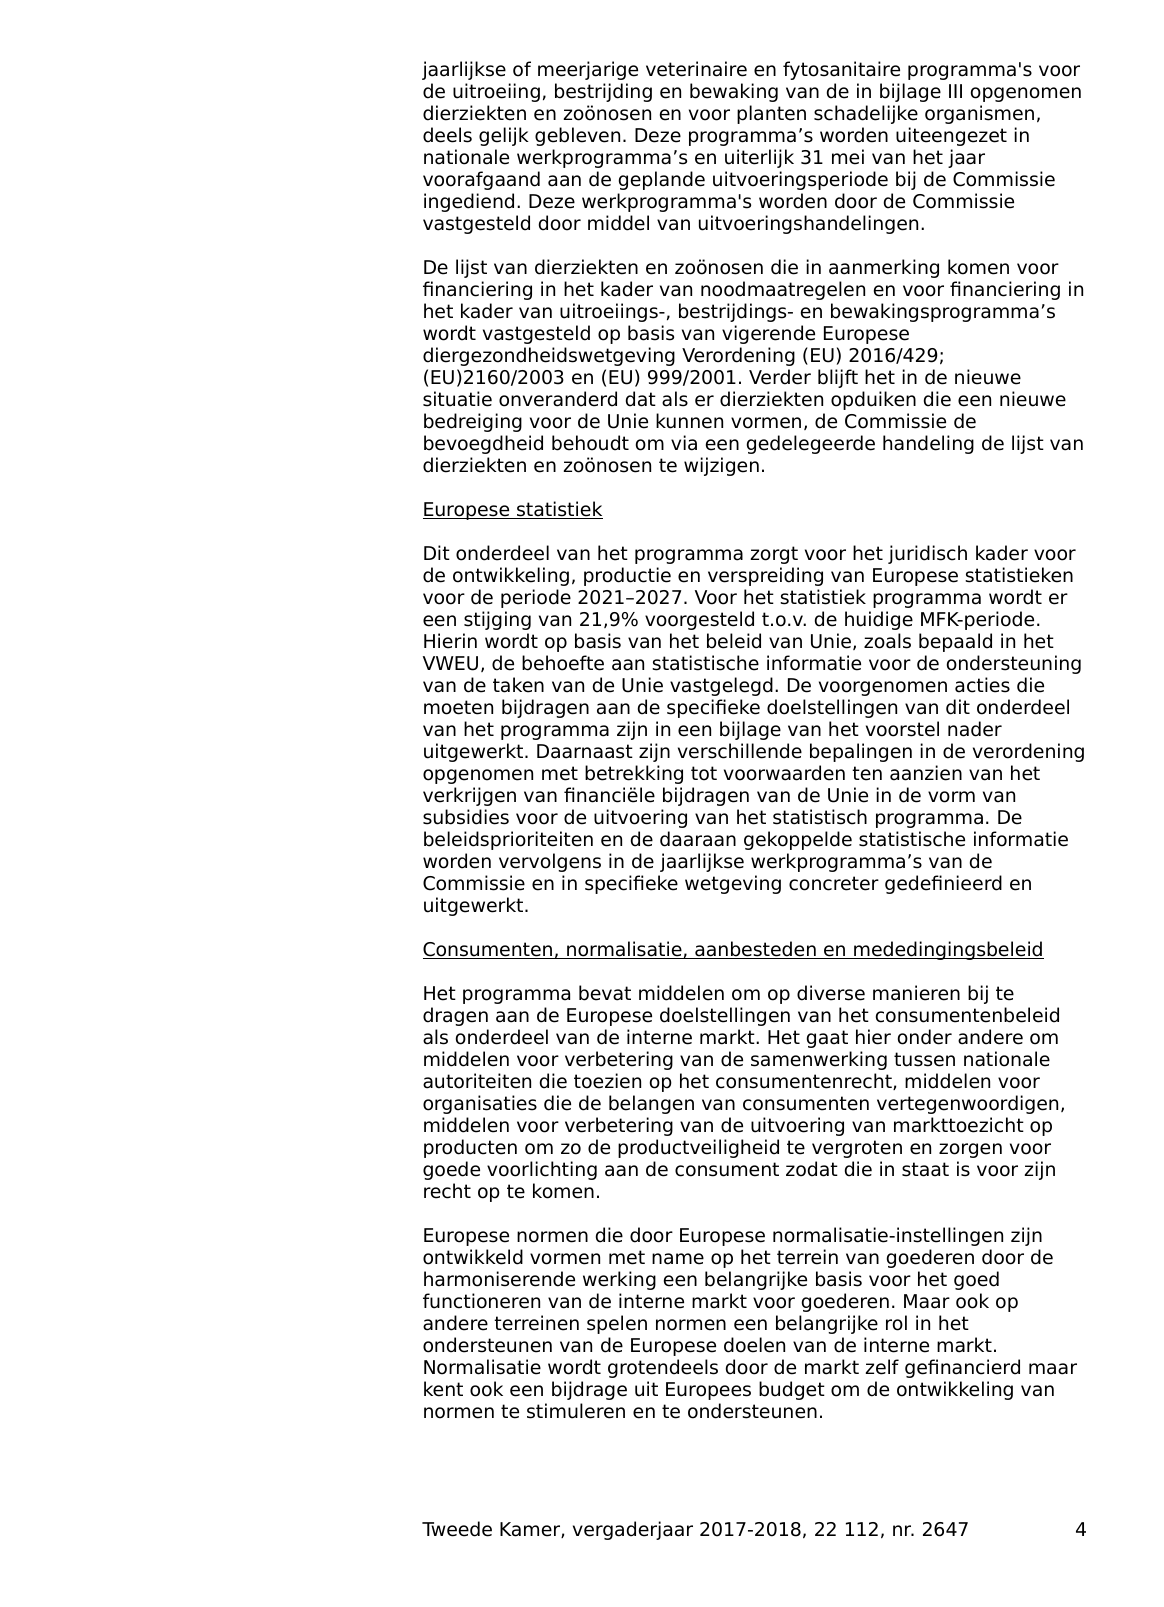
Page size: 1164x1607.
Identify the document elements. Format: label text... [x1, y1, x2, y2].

text Europese normen die door Europese normalisatie-instellingen zijn ontwikkeld vormen met name op het terrein van goederen door de harmoniserende werking een belangrijke basis voor het goed functioneren van de interne markt voor goederen. Maar ook op andere terreinen spelen normen een belangrijke rol in het ondersteunen van de Europese doelen van de interne markt. Normalisatie wordt grotendeels door de markt zelf gefinancierd maar kent ook een bijdrage uit Europees budget om de ontwikkeling van normen te stimuleren en te ondersteunen. [422, 1225, 1087, 1423]
text Dit onderdeel van het programma zorgt voor het juridisch kader voor de ontwikkeling, productie en verspreiding van Europese statistieken voor de periode 2021–2027. Voor het statistiek programma wordt er een stijging van 21,9% voorgesteld t.o.v. de huidige MFK-periode. Hierin wordt op basis van het beleid van Unie, zoals bepaald in het VWEU, de behoefte aan statistische informatie voor de ondersteuning van de taken van de Unie vastgelegd. De voorgenomen acties die moeten bijdragen aan de specifieke doelstellingen van dit onderdeel van het programma zijn in een bijlage van het voorstel nader uitgewerkt. Daarnaast zijn verschillende bepalingen in de verordening opgenomen met betrekking tot voorwaarden ten aanzien van het verkrijgen van financiële bijdragen van de Unie in de vorm van subsidies voor de uitvoering van het statistisch programma. De beleidsprioriteiten en de daaraan gekoppelde statistische informatie worden vervolgens in de jaarlijkse werkprogramma’s van de Commissie en in specifieke wetgeving concreter gedefinieerd en uitgewerkt. [422, 543, 1087, 917]
subtitle Consumenten, normalisatie, aanbesteden en mededingingsbeleid [422, 939, 1087, 961]
text De lijst van dierziekten en zoönosen die in aanmerking komen voor financiering in het kader van noodmaatregelen en voor financiering in het kader van uitroeiings-, bestrijdings- en bewakingsprogramma’s wordt vastgesteld op basis van vigerende Europese diergezondheidswetgeving Verordening (EU) 2016/429; (EU)2160/2003 en (EU) 999/2001. Verder blijft het in de nieuwe situatie onveranderd dat als er dierziekten opduiken die een nieuwe bedreiging voor de Unie kunnen vormen, de Commissie de bevoegdheid behoudt om via een gedelegeerde handeling de lijst van dierziekten en zoönosen te wijzigen. [422, 257, 1087, 477]
text jaarlijkse of meerjarige veterinaire en fytosanitaire programma's voor de uitroeiing, bestrijding en bewaking van de in bijlage III opgenomen dierziekten en zoönosen en voor planten schadelijke organismen, deels gelijk gebleven. Deze programma’s worden uiteengezet in nationale werkprogramma’s en uiterlijk 31 mei van het jaar voorafgaand aan de geplande uitvoeringsperiode bij de Commissie ingediend. Deze werkprogramma's worden door de Commissie vastgesteld door middel van uitvoeringshandelingen. [422, 59, 1087, 235]
subtitle Europese statistiek [422, 499, 1087, 521]
text Het programma bevat middelen om op diverse manieren bij te dragen aan de Europese doelstellingen van het consumentenbeleid als onderdeel van de interne markt. Het gaat hier onder andere om middelen voor verbetering van de samenwerking tussen nationale autoriteiten die toezien op het consumentenrecht, middelen voor organisaties die de belangen van consumenten vertegenwoordigen, middelen voor verbetering van de uitvoering van markttoezicht op producten om zo de productveiligheid te vergroten en zorgen voor goede voorlichting aan de consument zodat die in staat is voor zijn recht op te komen. [422, 983, 1087, 1203]
